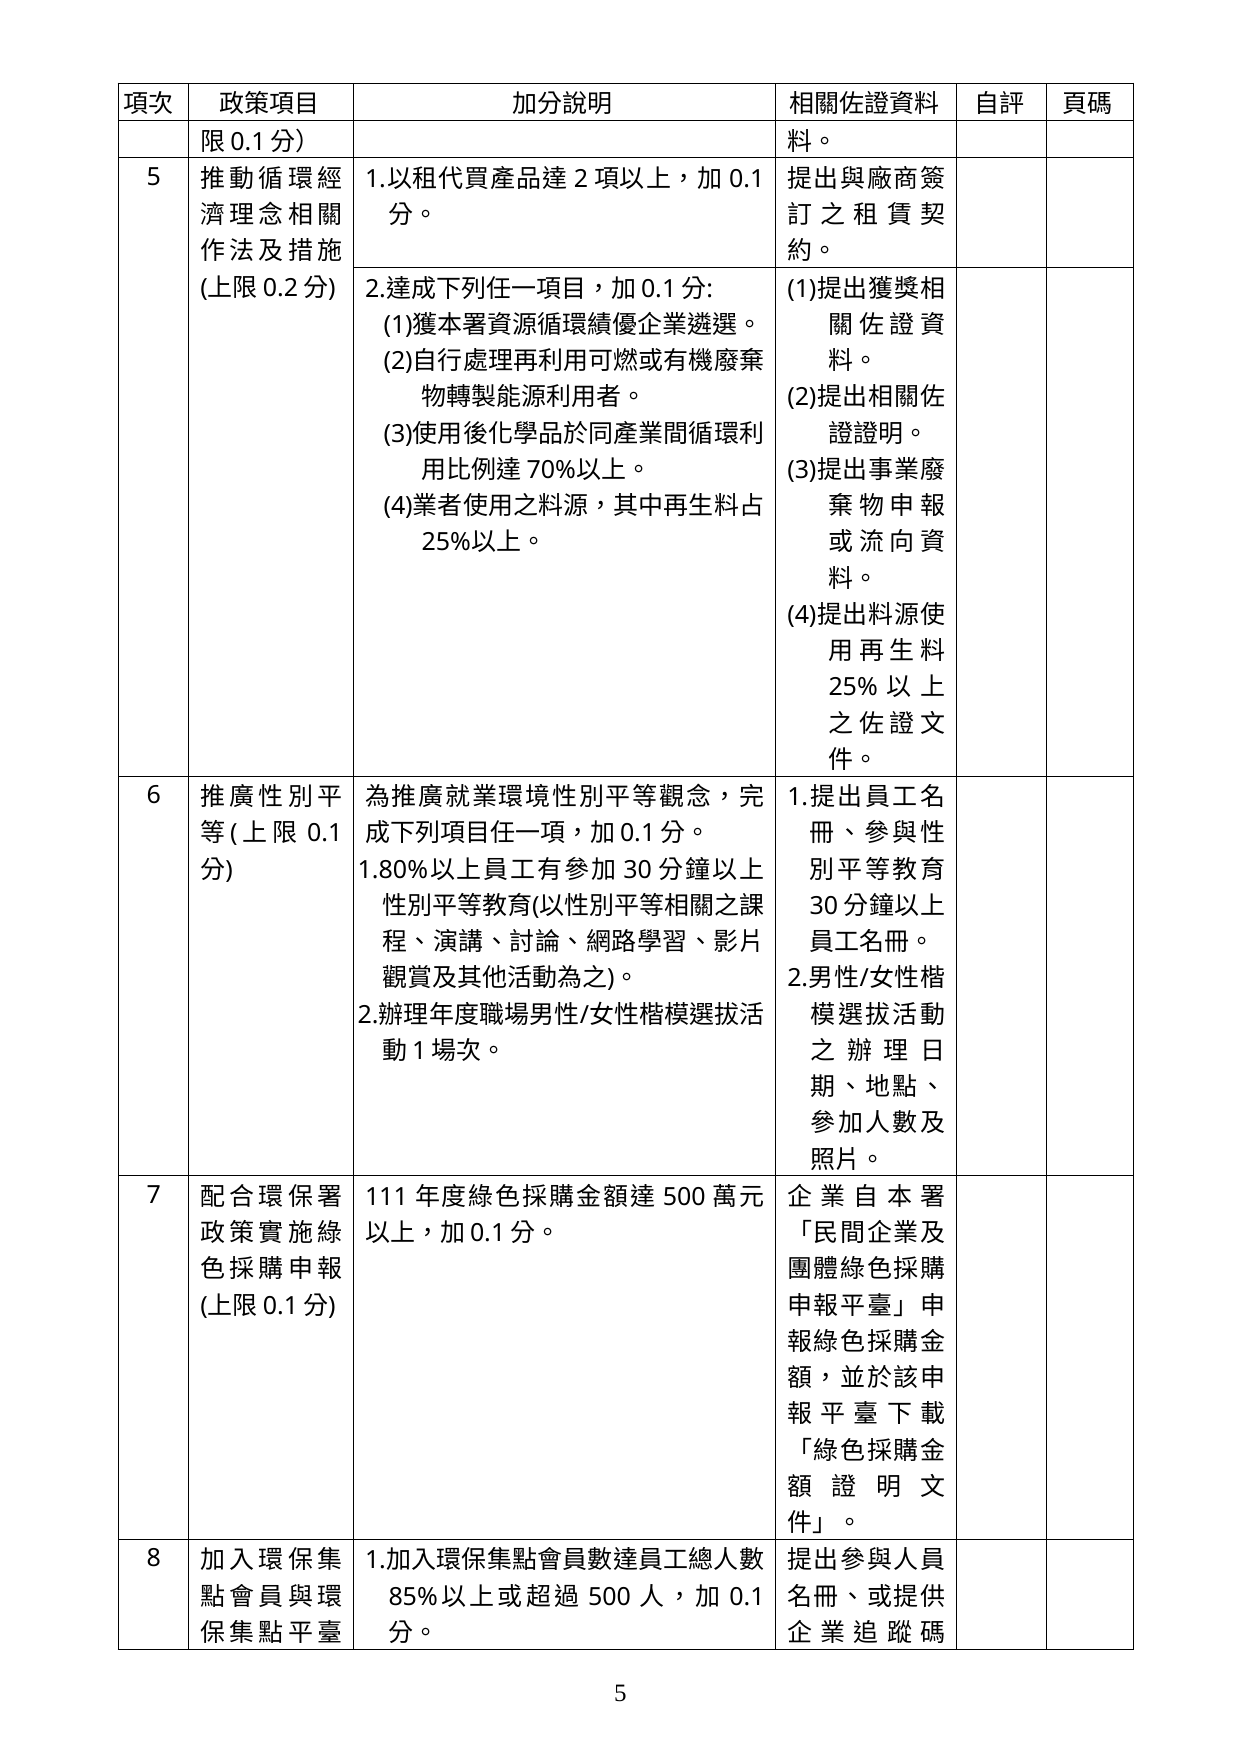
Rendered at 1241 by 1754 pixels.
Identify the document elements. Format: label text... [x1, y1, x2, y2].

table_header 自評 [957, 84, 1046, 120]
table_cell 配合環保署政策實施綠色採購申報(上限0.1分) [189, 1176, 353, 1539]
table_cell [957, 1540, 1046, 1649]
table_cell 企業自本署「民間企業及團體綠色採購申報平臺」申報綠色採購金額，並於該申報平臺下載「綠色採購金額證明文件」。 [776, 1176, 956, 1539]
table_header 加分說明 [354, 84, 775, 120]
table_cell [957, 158, 1046, 267]
table_cell [957, 268, 1046, 776]
table_cell 2.達成下列任一項目，加0.1分: (1)獲本署資源循環績優企業遴選。 (2)自行處理再利用可燃或有機廢棄物轉製能源利用者。 (3)使用後化學品於同產業間循環利用比例達70%以上。 (4)業者使用之料源，其中再生料占25%以上。 [354, 268, 775, 776]
table_cell [1047, 1540, 1133, 1649]
table_cell 111年度綠色採購金額達500萬元以上，加0.1分。 [354, 1176, 775, 1539]
table_cell [1047, 777, 1133, 1175]
table_header 項次 [119, 84, 188, 120]
table_cell [119, 121, 188, 157]
table_cell 推動循環經濟理念相關作法及措施(上限0.2分) [189, 158, 353, 776]
table_cell 7 [119, 1176, 188, 1539]
table_header 相關佐證資料 [776, 84, 956, 120]
table_cell 6 [119, 777, 188, 1175]
table_cell [1047, 121, 1133, 157]
table_cell [354, 121, 775, 157]
table_cell 1.加入環保集點會員數達員工總人數85%以上或超過500人，加0.1分。 [354, 1540, 775, 1649]
table_cell 8 [119, 1540, 188, 1649]
table_cell (1)提出獲獎相關佐證資料。 (2)提出相關佐證證明。 (3)提出事業廢棄物申報或流向資料。 (4)提出料源使用再生料25%以上之佐證文件。 [776, 268, 956, 776]
table_cell 加入環保集點會員與環保集點平臺 [189, 1540, 353, 1649]
table_cell 限0.1分） [189, 121, 353, 157]
table_cell 料。 [776, 121, 956, 157]
table_cell 提出與廠商簽訂之租賃契約。 [776, 158, 956, 267]
table_cell [957, 777, 1046, 1175]
table_cell 1.提出員工名冊、參與性別平等教育30分鐘以上員工名冊。 2.男性/女性楷模選拔活動之辦理日期、地點、參加人數及照片。 [776, 777, 956, 1175]
table_cell [1047, 158, 1133, 267]
table_cell 為推廣就業環境性別平等觀念，完成下列項目任一項，加0.1分。 1.80%以上員工有參加30分鐘以上性別平等教育(以性別平等相關之課程、演講、討論、網路學習、影片觀賞及其他活動為之)。 2.辦理年度職場男性/女性楷模選拔活動1場次。 [354, 777, 775, 1175]
table_cell [1047, 1176, 1133, 1539]
table_cell [957, 121, 1046, 157]
table_cell [957, 1176, 1046, 1539]
table_header 頁碼 [1047, 84, 1133, 120]
table_cell 1.以租代買產品達2項以上，加0.1分。 [354, 158, 775, 267]
table_header 政策項目 [189, 84, 353, 120]
table_cell 推廣性別平等(上限0.1分) [189, 777, 353, 1175]
table_cell 5 [119, 158, 188, 776]
table_cell 提出參與人員名冊、或提供企業追蹤碼 [776, 1540, 956, 1649]
table_cell [1047, 268, 1133, 776]
